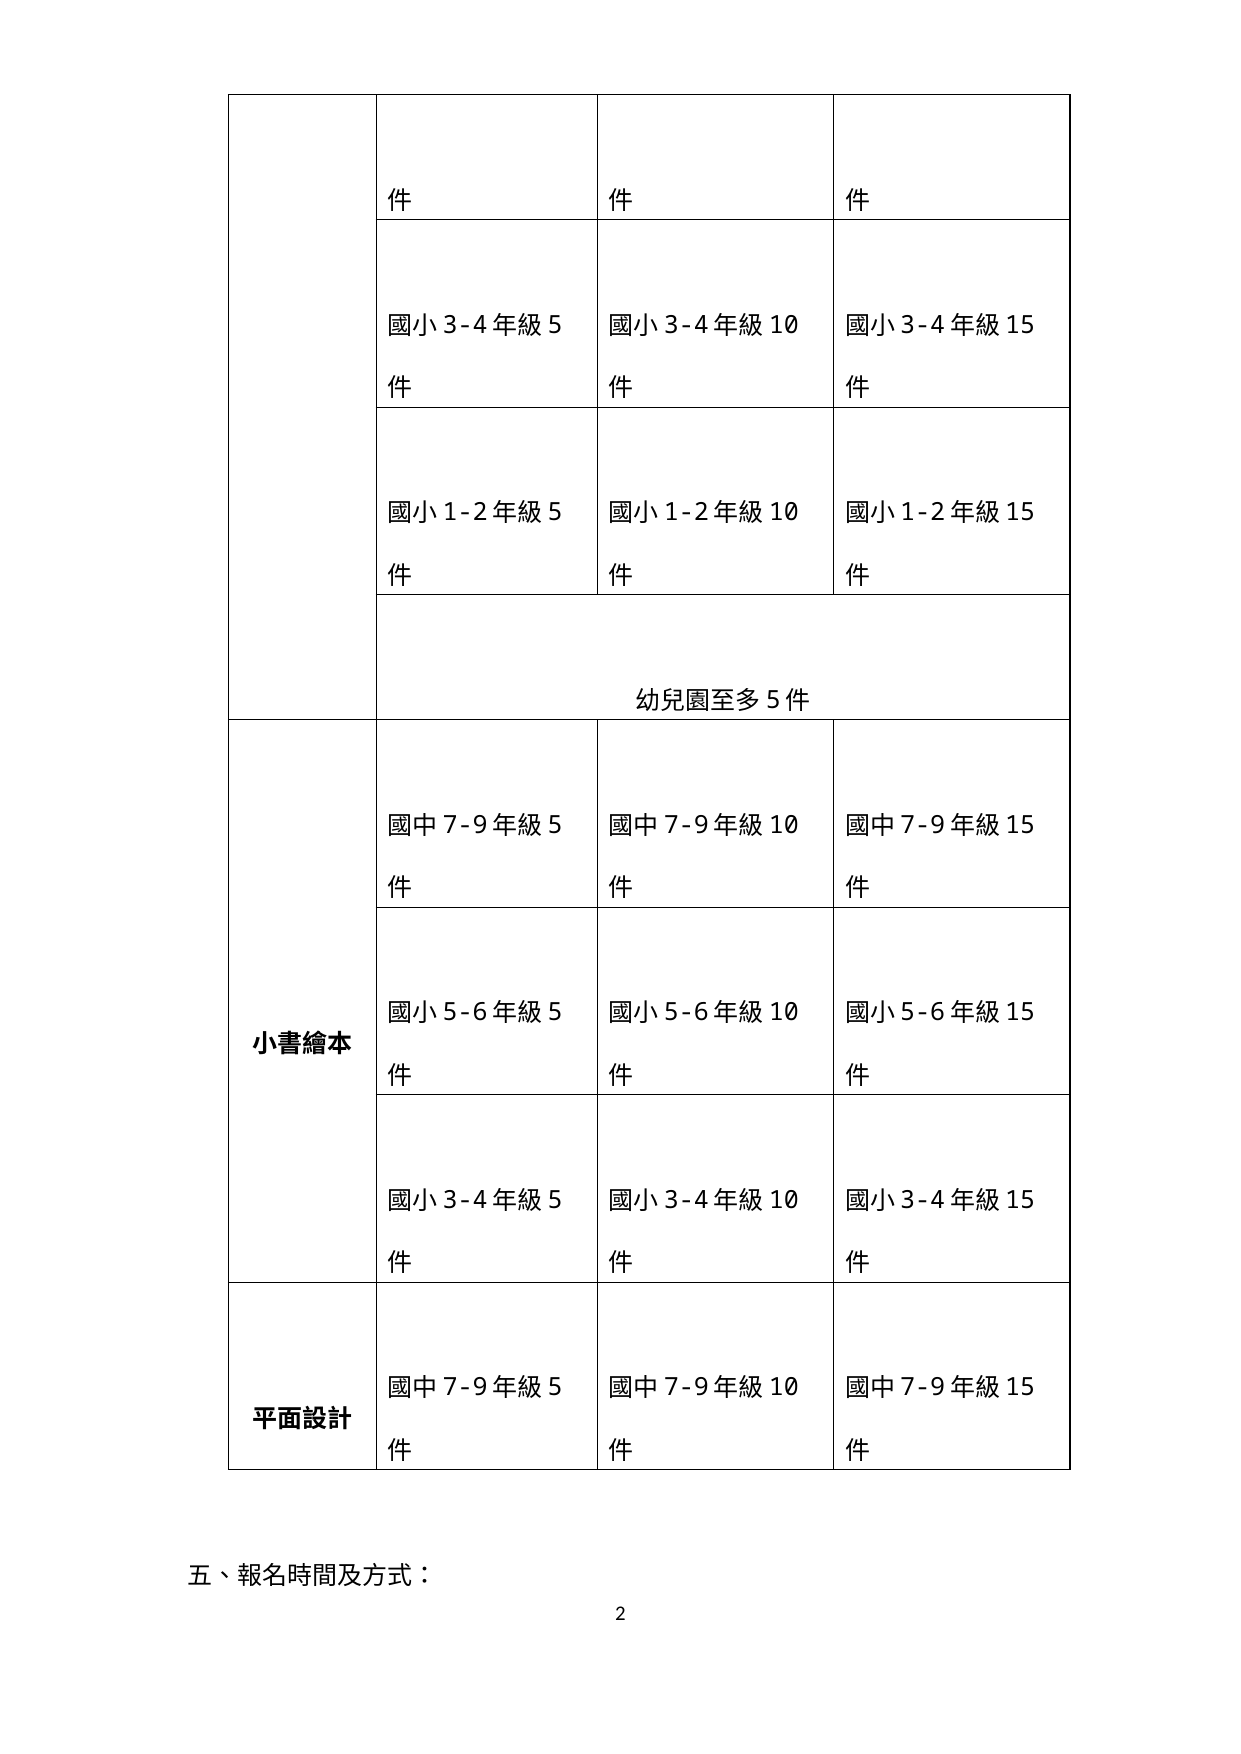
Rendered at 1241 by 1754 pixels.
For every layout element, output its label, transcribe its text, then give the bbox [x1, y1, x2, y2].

table_cell 國中7-9年級10件 [598, 1283, 833, 1469]
table_cell 國小3-4年級5件 [377, 1095, 597, 1282]
table_cell 國小1-2年級15件 [834, 408, 1069, 594]
table_cell 國小3-4年級10件 [598, 220, 833, 407]
table_cell 國小3-4年級5件 [377, 220, 597, 407]
text 五、報名時間及方式： [187, 1532, 1053, 1594]
table_cell 國小3-4年級15件 [834, 220, 1069, 407]
table_cell 國小5-6年級15件 [834, 908, 1069, 1094]
table_cell [229, 95, 376, 719]
table_cell 國小1-2年級5件 [377, 408, 597, 594]
table_cell 國中7-9年級15件 [834, 720, 1069, 907]
table_cell 國中7-9年級5件 [377, 720, 597, 907]
table_cell 國中7-9年級5件 [377, 1283, 597, 1469]
table_cell 小書繪本 [229, 720, 376, 1282]
table_cell 國小5-6年級5件 [377, 908, 597, 1094]
table_cell 國中7-9年級15件 [834, 1283, 1069, 1469]
table_cell 國小3-4年級15件 [834, 1095, 1069, 1282]
table_cell 幼兒園至多5件 [377, 595, 1069, 719]
table_cell 國小1-2年級10件 [598, 408, 833, 594]
table_cell 國小3-4年級10件 [598, 1095, 833, 1282]
table_cell 件 [834, 95, 1069, 219]
table_cell 國小5-6年級10件 [598, 908, 833, 1094]
table_cell 件 [377, 95, 597, 219]
table_cell 件 [598, 95, 833, 219]
table_cell 平面設計 [229, 1283, 376, 1469]
table_cell 國中7-9年級10件 [598, 720, 833, 907]
